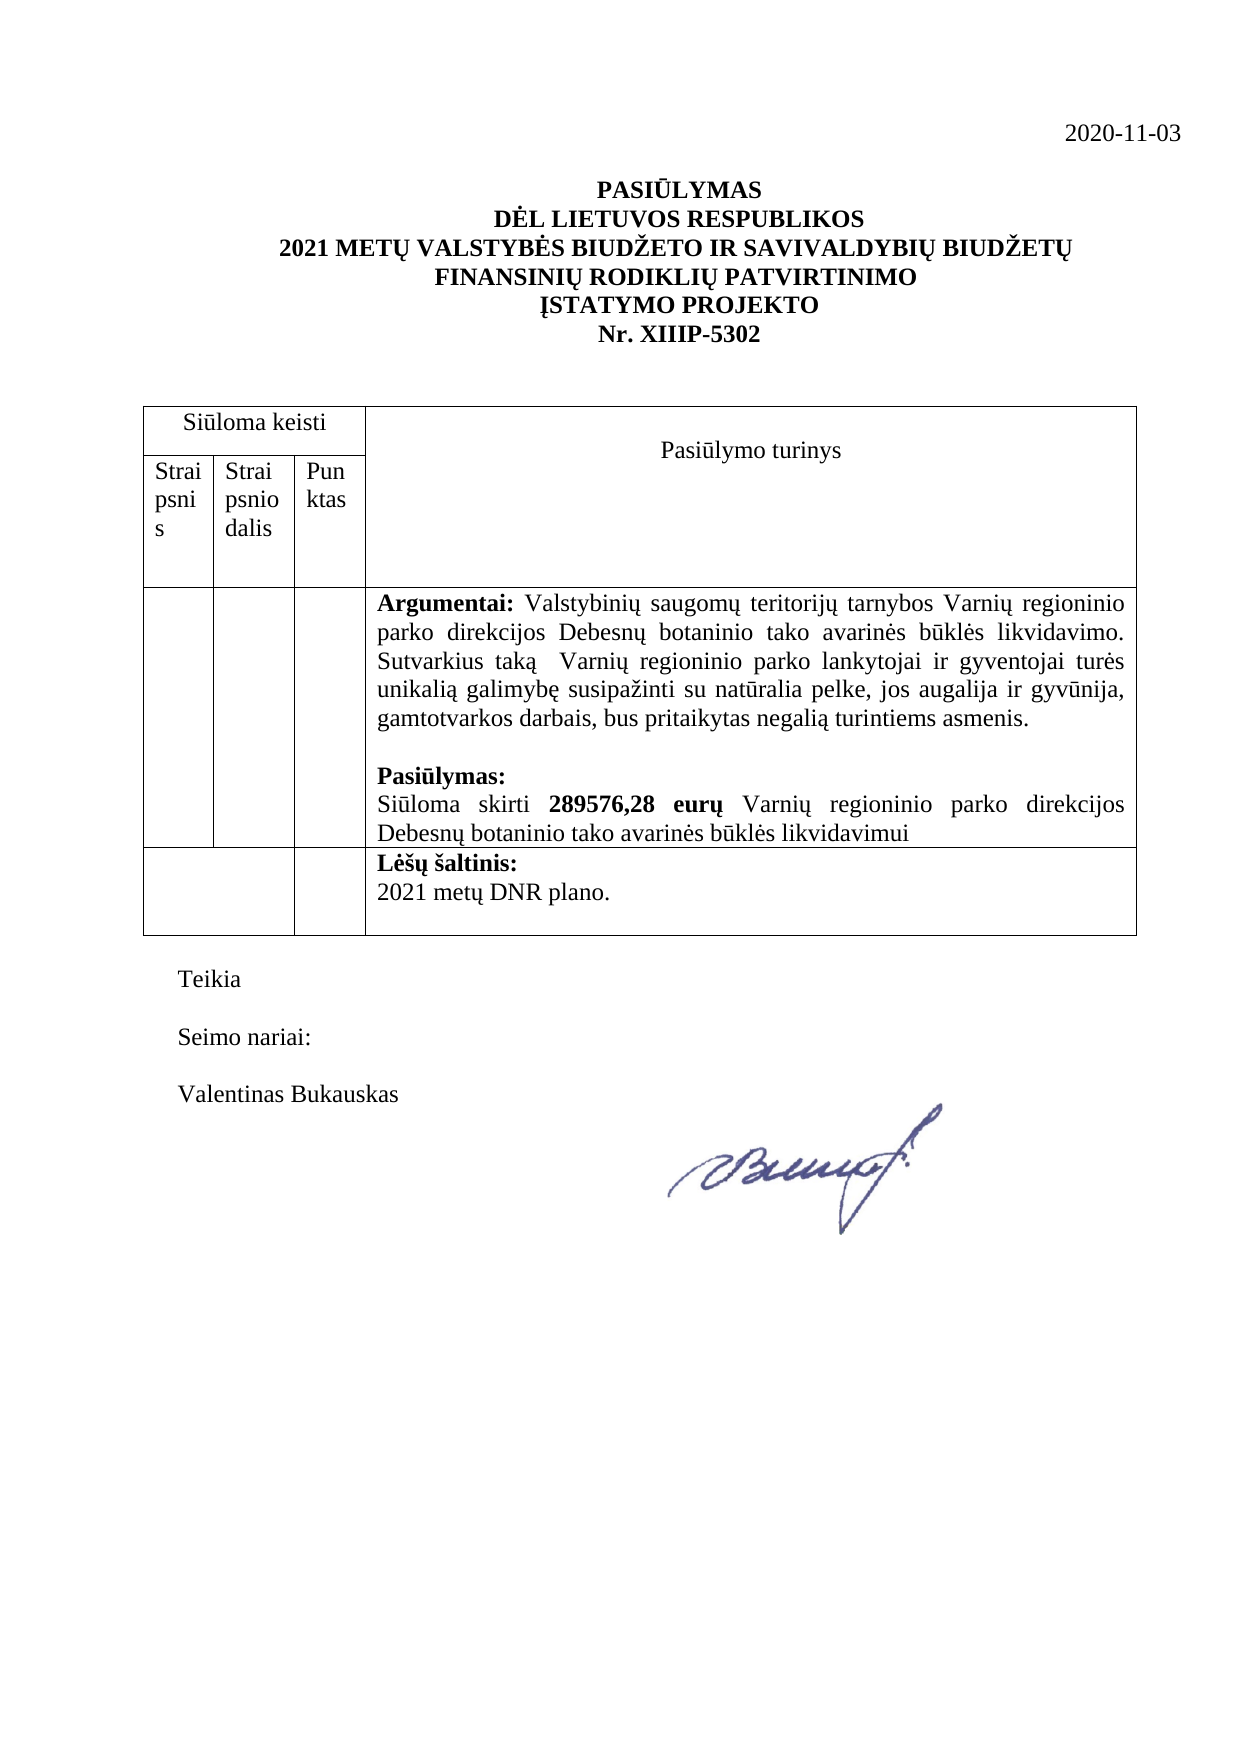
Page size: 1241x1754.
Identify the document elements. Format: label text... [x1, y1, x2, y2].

text Teikia [177, 964, 1181, 993]
table_cell [295, 588, 365, 847]
table_header Pasiūlymo turinys [366, 407, 1136, 587]
text Nr. XIIIP-5302 [177, 319, 1181, 348]
table_cell [295, 848, 365, 935]
table_cell Argumentai: Valstybinių saugomų teritorijų tarnybos Varnių regioninio parko direkcijos Debesnų botaninio tako avarinės būklės likvidavimo. Sutvarkius taką Varnių regioninio parko lankytojai ir gyventojai turės unikalią galimybę susipažinti su natūralia pelke, jos augalija ir gyvūnija, gamtotvarkos darbais, bus pritaikytas negalią turintiems asmenis. Pasiūlymas: Siūloma skirti 289576,28 eurų Varnių regioninio parko direkcijos Debesnų botaninio tako avarinės būklės likvidavimui [366, 588, 1136, 847]
table_cell Straipsnio dalis [214, 456, 294, 587]
table_cell Straipsnis [144, 456, 213, 587]
table_cell Punktas [295, 456, 365, 587]
table_cell [214, 588, 294, 847]
table_cell [144, 848, 294, 935]
text FINANSINIŲ RODIKLIŲ PATVIRTINIMO [177, 262, 1181, 291]
text ĮSTATYMO PROJEKTO [177, 291, 1181, 319]
table_cell [144, 588, 213, 847]
text PASIŪLYMAS [177, 176, 1181, 204]
text Valentinas Bukauskas [177, 1079, 1181, 1235]
text Seimo nariai: [177, 1022, 1181, 1051]
text DĖL LIETUVOS RESPUBLIKOS 2021 METŲ VALSTYBĖS BIUDŽETO IR SAVIVALDYBIŲ BIUDŽETŲ [177, 204, 1181, 262]
text 2020-11-03 [177, 118, 1181, 147]
table_cell Lėšų šaltinis: 2021 metų DNR plano. [366, 848, 1136, 935]
table_header Siūloma keisti [144, 407, 365, 455]
